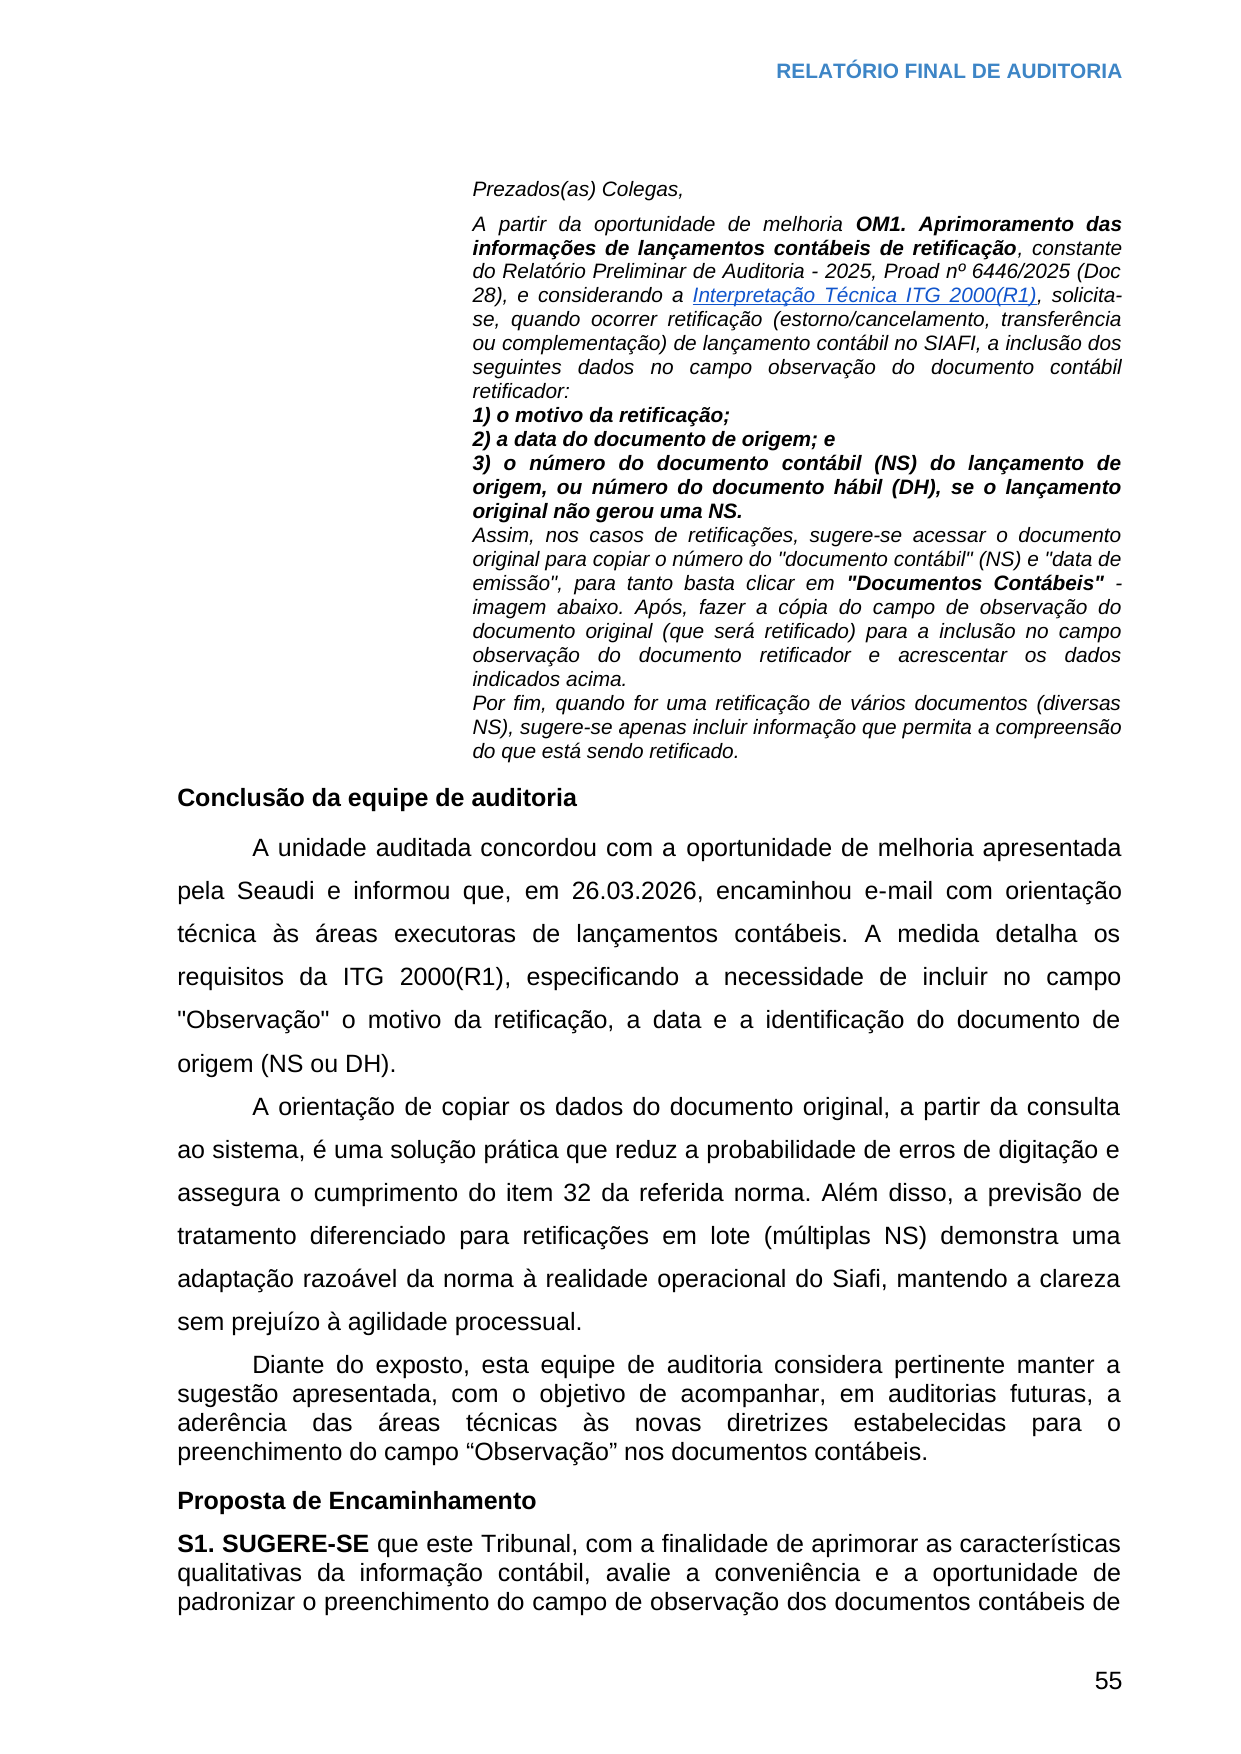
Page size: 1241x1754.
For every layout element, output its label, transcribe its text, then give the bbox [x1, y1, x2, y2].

text A orientação de copiar os dados do documento original, a partir da consulta ao sistema, é uma solução prática que reduz a probabilidade de erros de digitação e assegura o cumprimento do item 32 da referida norma. Além disso, a previsão de tratamento diferenciado para retificações em lote (múltiplas NS) demonstra uma adaptação razoável da norma à realidade operacional do Siafi, mantendo a clareza sem prejuízo à agilidade processual. [177, 1092, 1122, 1336]
text Conclusão da equipe de auditoria [177, 783, 1122, 812]
text Diante do exposto, esta equipe de auditoria considera pertinente manter a sugestão apresentada, com o objetivo de acompanhar, em auditorias futuras, a aderência das áreas técnicas às novas diretrizes estabelecidas para o preenchimento do campo “Observação” nos documentos contábeis. [177, 1350, 1122, 1465]
text 2) a data do documento de origem; e [472, 427, 1122, 451]
text Proposta de Encaminhamento [177, 1486, 1122, 1515]
text A partir da oportunidade de melhoria OM1. Aprimoramento das informações de lançamentos contábeis de retificação, constante do Relatório Preliminar de Auditoria - 2025, Proad nº 6446/2025 (Doc 28), e considerando a Interpretação Técnica ITG 2000(R1), solicita-se, quando ocorrer retificação (estorno/cancelamento, transferência ou complementação) de lançamento contábil no SIAFI, a inclusão dos seguintes dados no campo observação do documento contábil retificador: [472, 211, 1122, 403]
text S1. SUGERE-SE que este Tribunal, com a finalidade de aprimorar as características qualitativas da informação contábil, avalie a conveniência e a oportunidade de padronizar o preenchimento do campo de observação dos documentos contábeis de [177, 1529, 1122, 1616]
text A unidade auditada concordou com a oportunidade de melhoria apresentada pela Seaudi e informou que, em 26.03.2026, encaminhou e-mail com orientação técnica às áreas executoras de lançamentos contábeis. A medida detalha os requisitos da ITG 2000(R1), especificando a necessidade de incluir no campo "Observação" o motivo da retificação, a data e a identificação do documento de origem (NS ou DH). [177, 833, 1122, 1077]
text Assim, nos casos de retificações, sugere-se acessar o documento original para copiar o número do "documento contábil" (NS) e "data de emissão", para tanto basta clicar em "Documentos Contábeis" - imagem abaixo. Após, fazer a cópia do campo de observação do documento original (que será retificado) para a inclusão no campo observação do documento retificador e acrescentar os dados indicados acima. [472, 523, 1122, 691]
text 3) o número do documento contábil (NS) do lançamento de origem, ou número do documento hábil (DH), se o lançamento original não gerou uma NS. [472, 451, 1122, 523]
text 1) o motivo da retificação; [472, 403, 1122, 427]
text Prezados(as) Colegas, [472, 177, 1122, 201]
text Por fim, quando for uma retificação de vários documentos (diversas NS), sugere-se apenas incluir informação que permita a compreensão do que está sendo retificado. [472, 691, 1122, 762]
